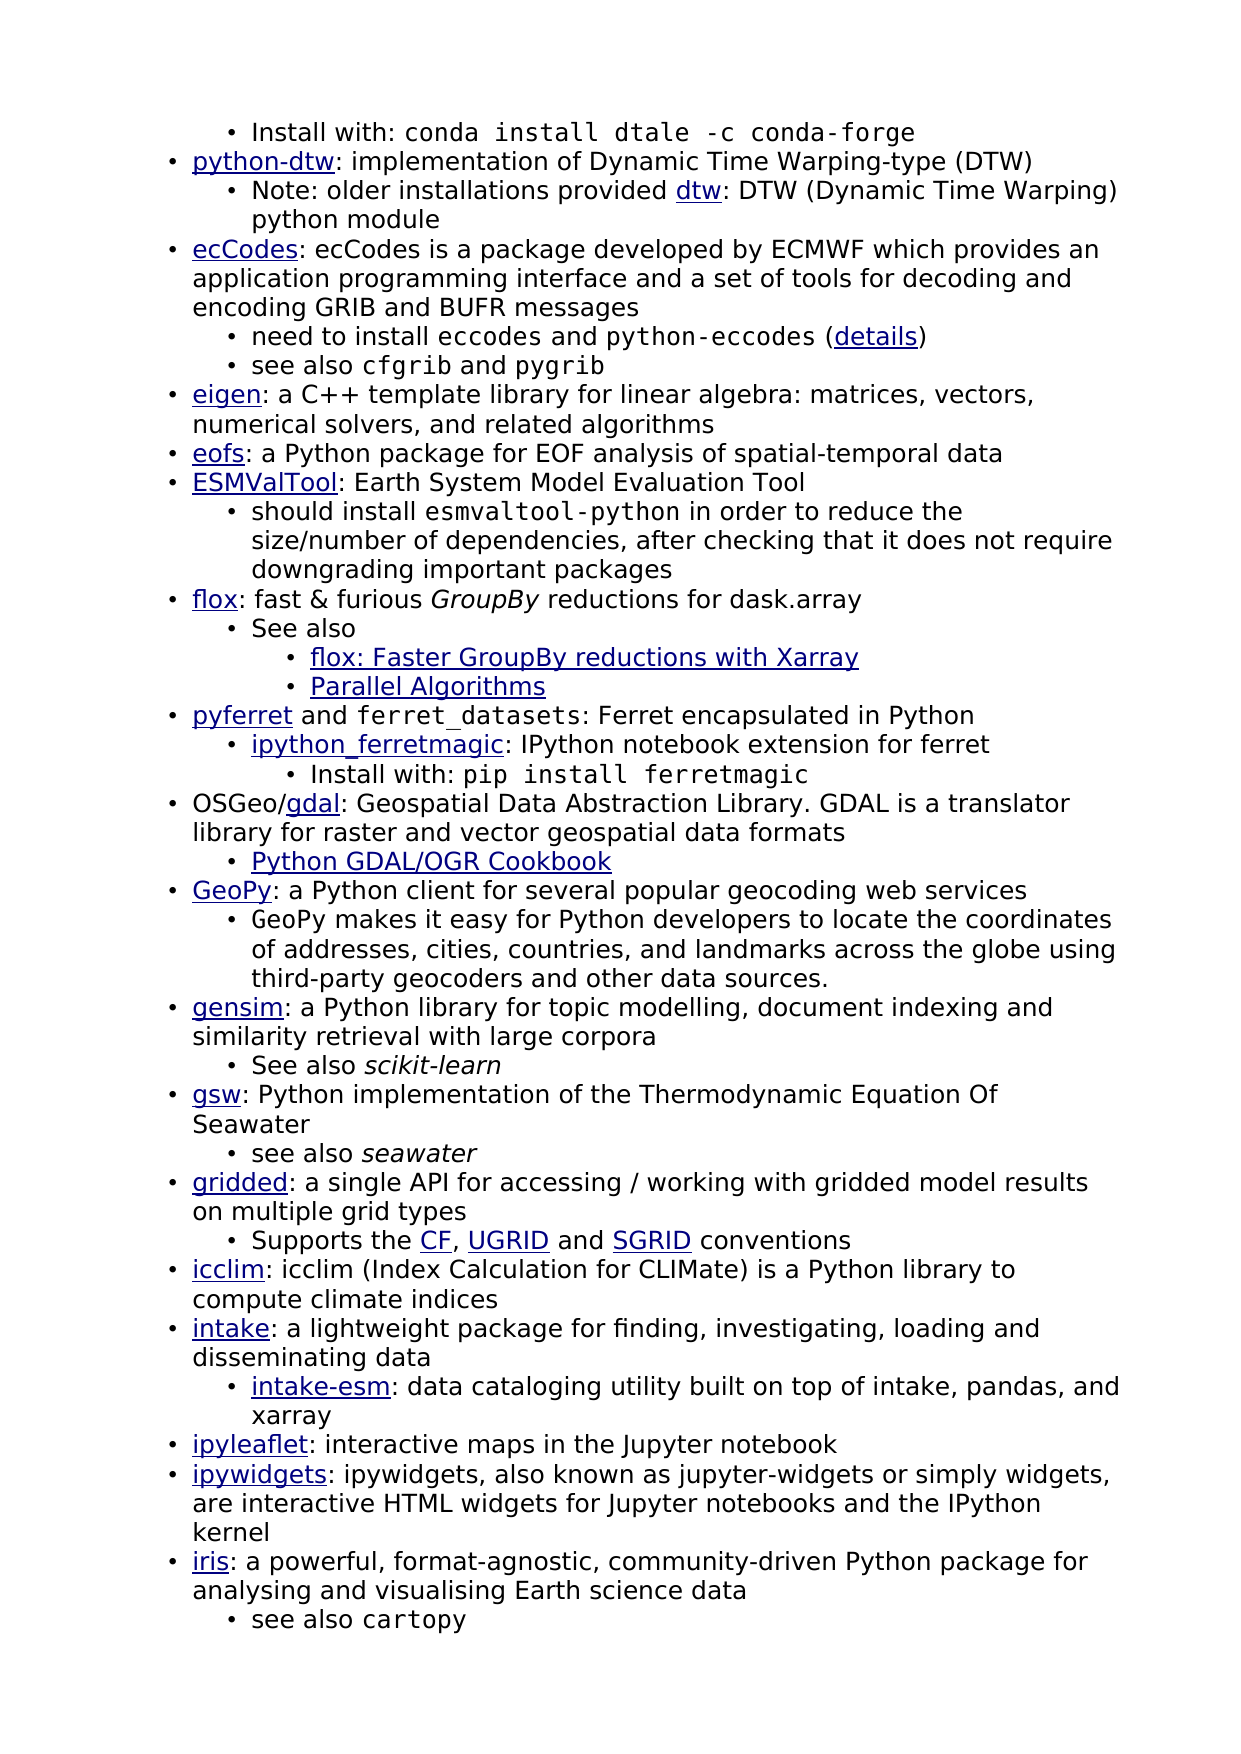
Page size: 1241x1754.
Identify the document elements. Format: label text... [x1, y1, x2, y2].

list Parallel Algorithms [295, 672, 1122, 701]
list Install with: conda install dtale -c conda-forge [236, 118, 1122, 147]
list intake-esm: data cataloging utility built on top of intake, pandas, and xarray [236, 1372, 1122, 1431]
list gsw: Python implementation of the Thermodynamic Equation Of Seawater [177, 1081, 1122, 1139]
list See also scikit-learn [236, 1051, 1122, 1081]
list intake: a lightweight package for finding, investigating, loading and disseminating data [177, 1314, 1122, 1372]
list flox: fast & furious GroupBy reductions for dask.array [177, 585, 1122, 614]
list Python GDAL/OGR Cookbook [236, 847, 1122, 876]
list see also cartopy [236, 1606, 1122, 1635]
list should install esmvaltool-python in order to reduce the size/number of dependencies, after checking that it does not require downgrading important packages [236, 497, 1122, 585]
list eofs: a Python package for EOF analysis of spatial-temporal data [177, 439, 1122, 468]
list ipywidgets: ipywidgets, also known as jupyter-widgets or simply widgets, are interactive HTML widgets for Jupyter notebooks and the IPython kernel [177, 1460, 1122, 1547]
list iris: a powerful, format-agnostic, community-driven Python package for analysing and visualising Earth science data [177, 1547, 1122, 1606]
list OSGeo/gdal: Geospatial Data Abstraction Library. GDAL is a translator library for raster and vector geospatial data formats [177, 789, 1122, 847]
list ESMValTool: Earth System Model Evaluation Tool [177, 468, 1122, 497]
list see also cfgrib and pygrib [236, 351, 1122, 381]
list see also seawater [236, 1139, 1122, 1168]
list gridded: a single API for accessing / working with gridded model results on multiple grid types [177, 1168, 1122, 1226]
list ipyleaflet: interactive maps in the Jupyter notebook [177, 1431, 1122, 1460]
list ipython_ferretmagic: IPython notebook extension for ferret [236, 731, 1122, 760]
list icclim: icclim (Index Calculation for CLIMate) is a Python library to compute climate indices [177, 1256, 1122, 1314]
list python-dtw: implementation of Dynamic Time Warping-type (DTW) [177, 147, 1122, 176]
list Note: older installations provided dtw: DTW (Dynamic Time Warping) python module [236, 176, 1122, 235]
list gensim: a Python library for topic modelling, document indexing and similarity retrieval with large corpora [177, 993, 1122, 1051]
list eigen: a C++ template library for linear algebra: matrices, vectors, numerical solvers, and related algorithms [177, 381, 1122, 439]
list pyferret and ferret_datasets: Ferret encapsulated in Python [177, 701, 1122, 731]
list GeoPy: a Python client for several popular geocoding web services [177, 876, 1122, 906]
list Install with: pip install ferretmagic [295, 760, 1122, 789]
list Supports the CF, UGRID and SGRID conventions [236, 1226, 1122, 1256]
list need to install eccodes and python-eccodes (details) [236, 322, 1122, 351]
list flox: Faster GroupBy reductions with Xarray [295, 643, 1122, 672]
list ecCodes: ecCodes is a package developed by ECMWF which provides an application programming interface and a set of tools for decoding and encoding GRIB and BUFR messages [177, 235, 1122, 322]
list See also [236, 614, 1122, 643]
list GeoPy makes it easy for Python developers to locate the coordinates of addresses, cities, countries, and landmarks across the globe using third-party geocoders and other data sources. [236, 906, 1122, 993]
